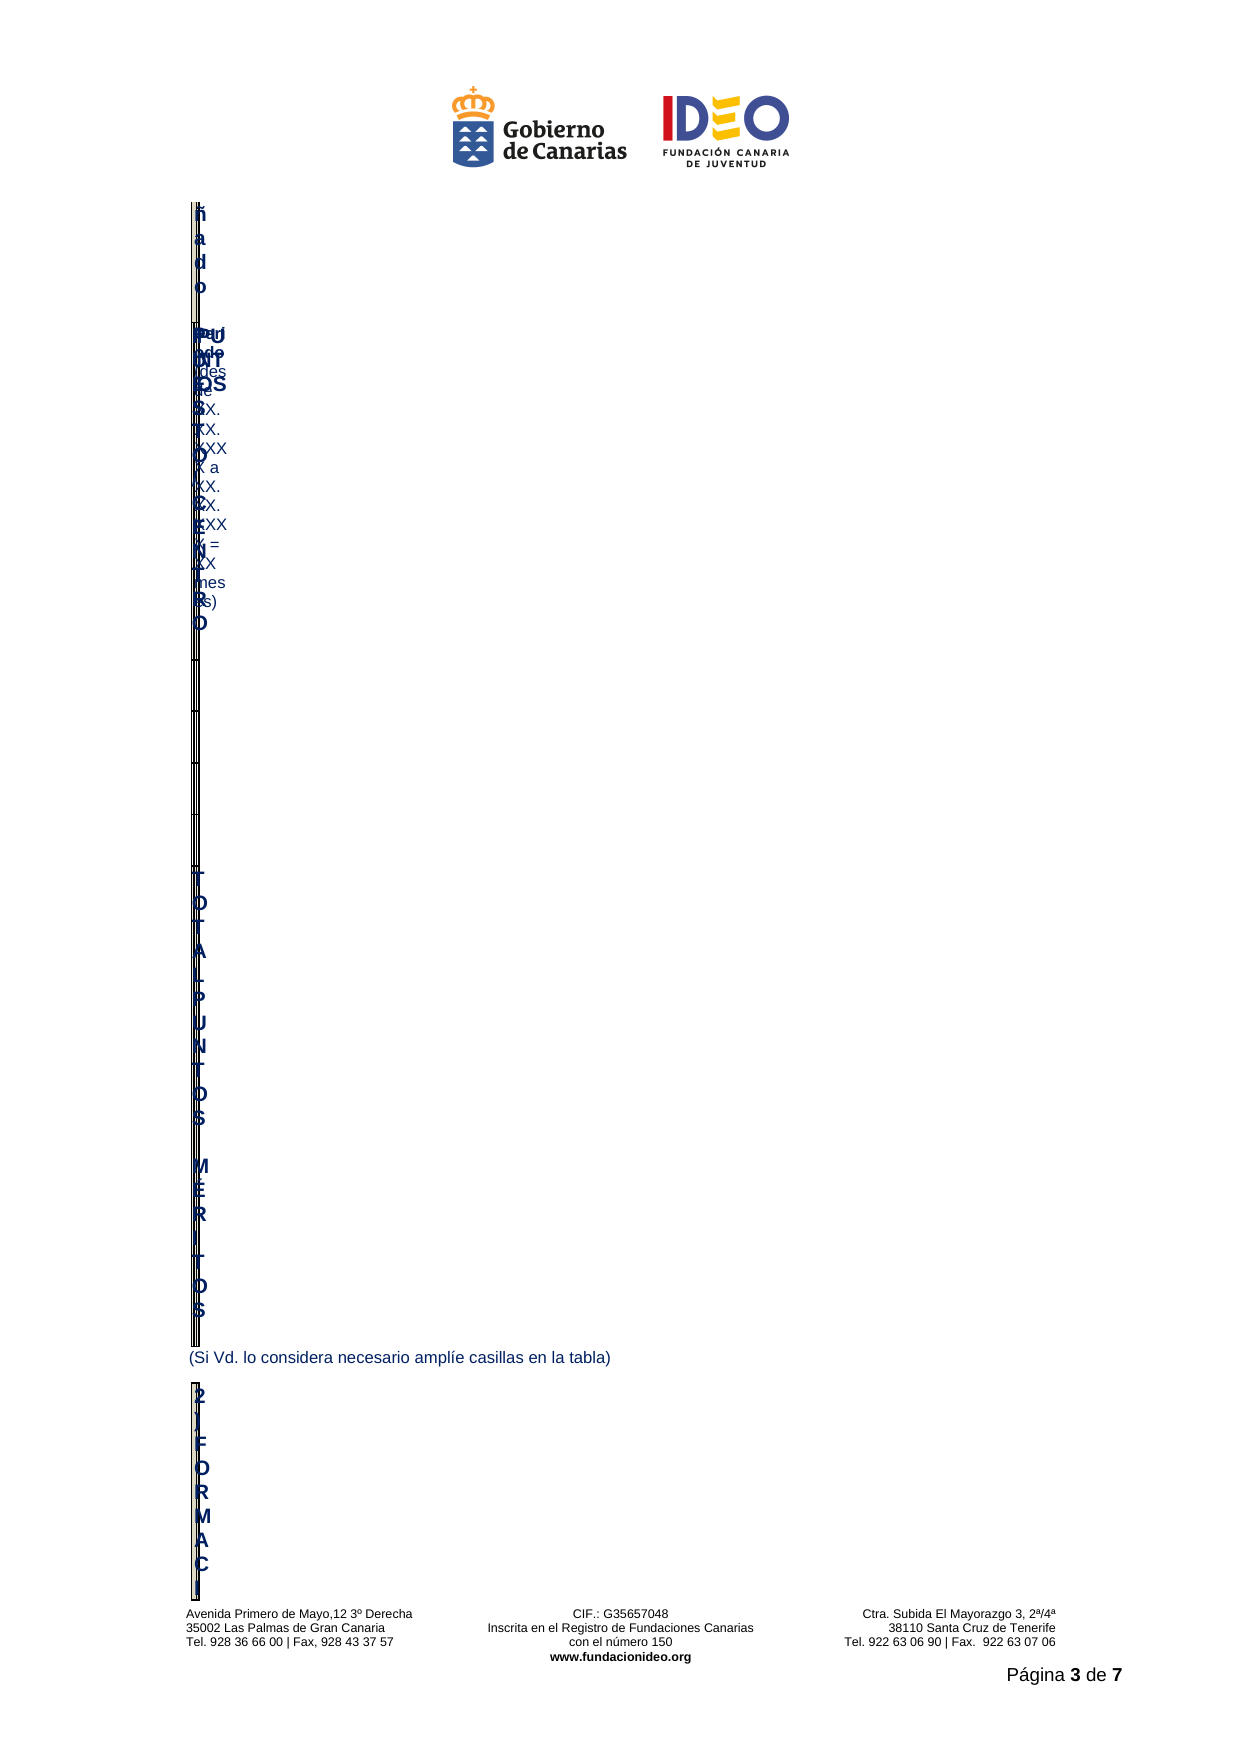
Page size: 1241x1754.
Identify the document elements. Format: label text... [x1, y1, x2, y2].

text (Si Vd. lo considera necesario amplíe casillas en la tabla) [188, 1347, 1122, 1367]
